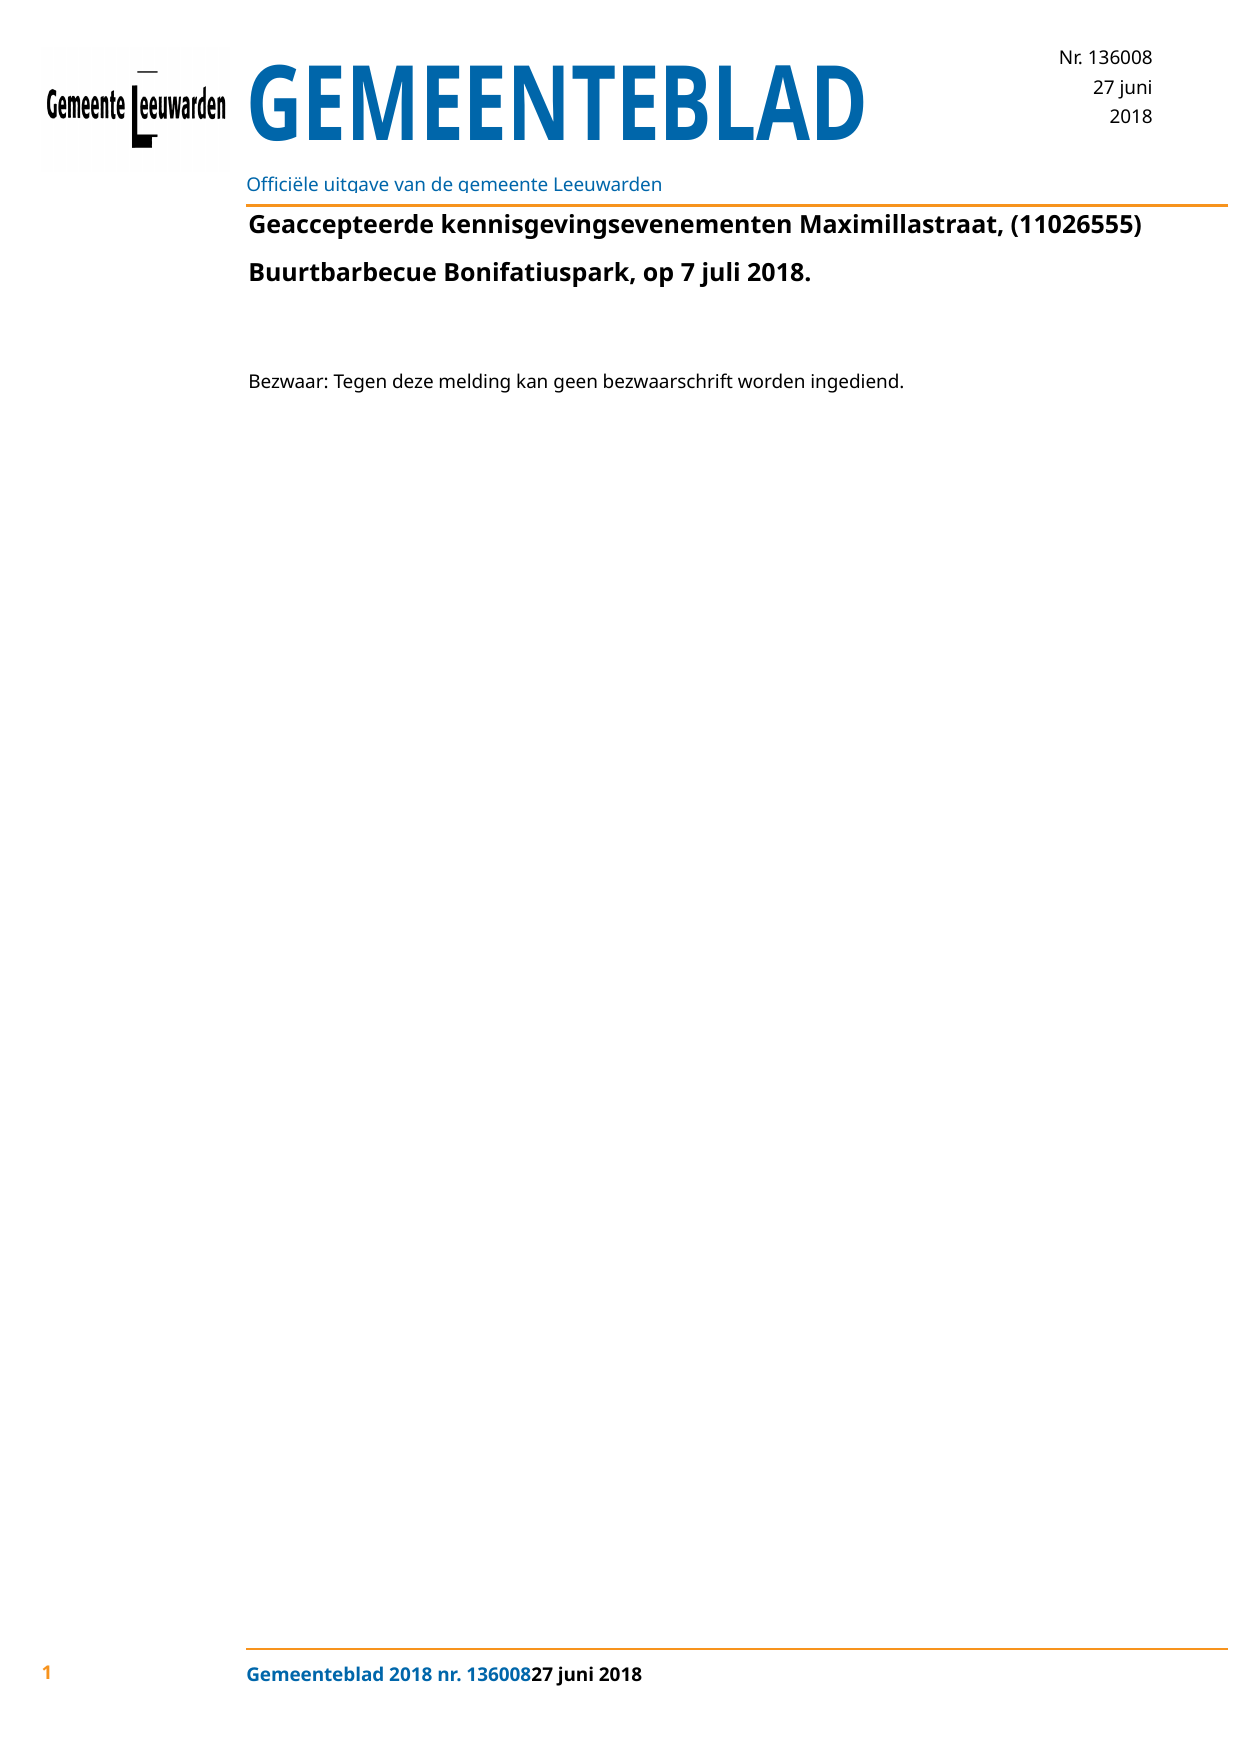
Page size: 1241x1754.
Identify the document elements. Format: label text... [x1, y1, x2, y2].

text Geaccepteerde kennisgevingsevenementen Maximillastraat, (11026555) Buurtbarbecue Bonifatiuspark, op 7 juli 2018. [248, 207, 1152, 288]
picture [41, 47, 231, 172]
text Bezwaar: Tegen deze melding kan geen bezwaarschrift worden ingediend. [248, 368, 1152, 394]
